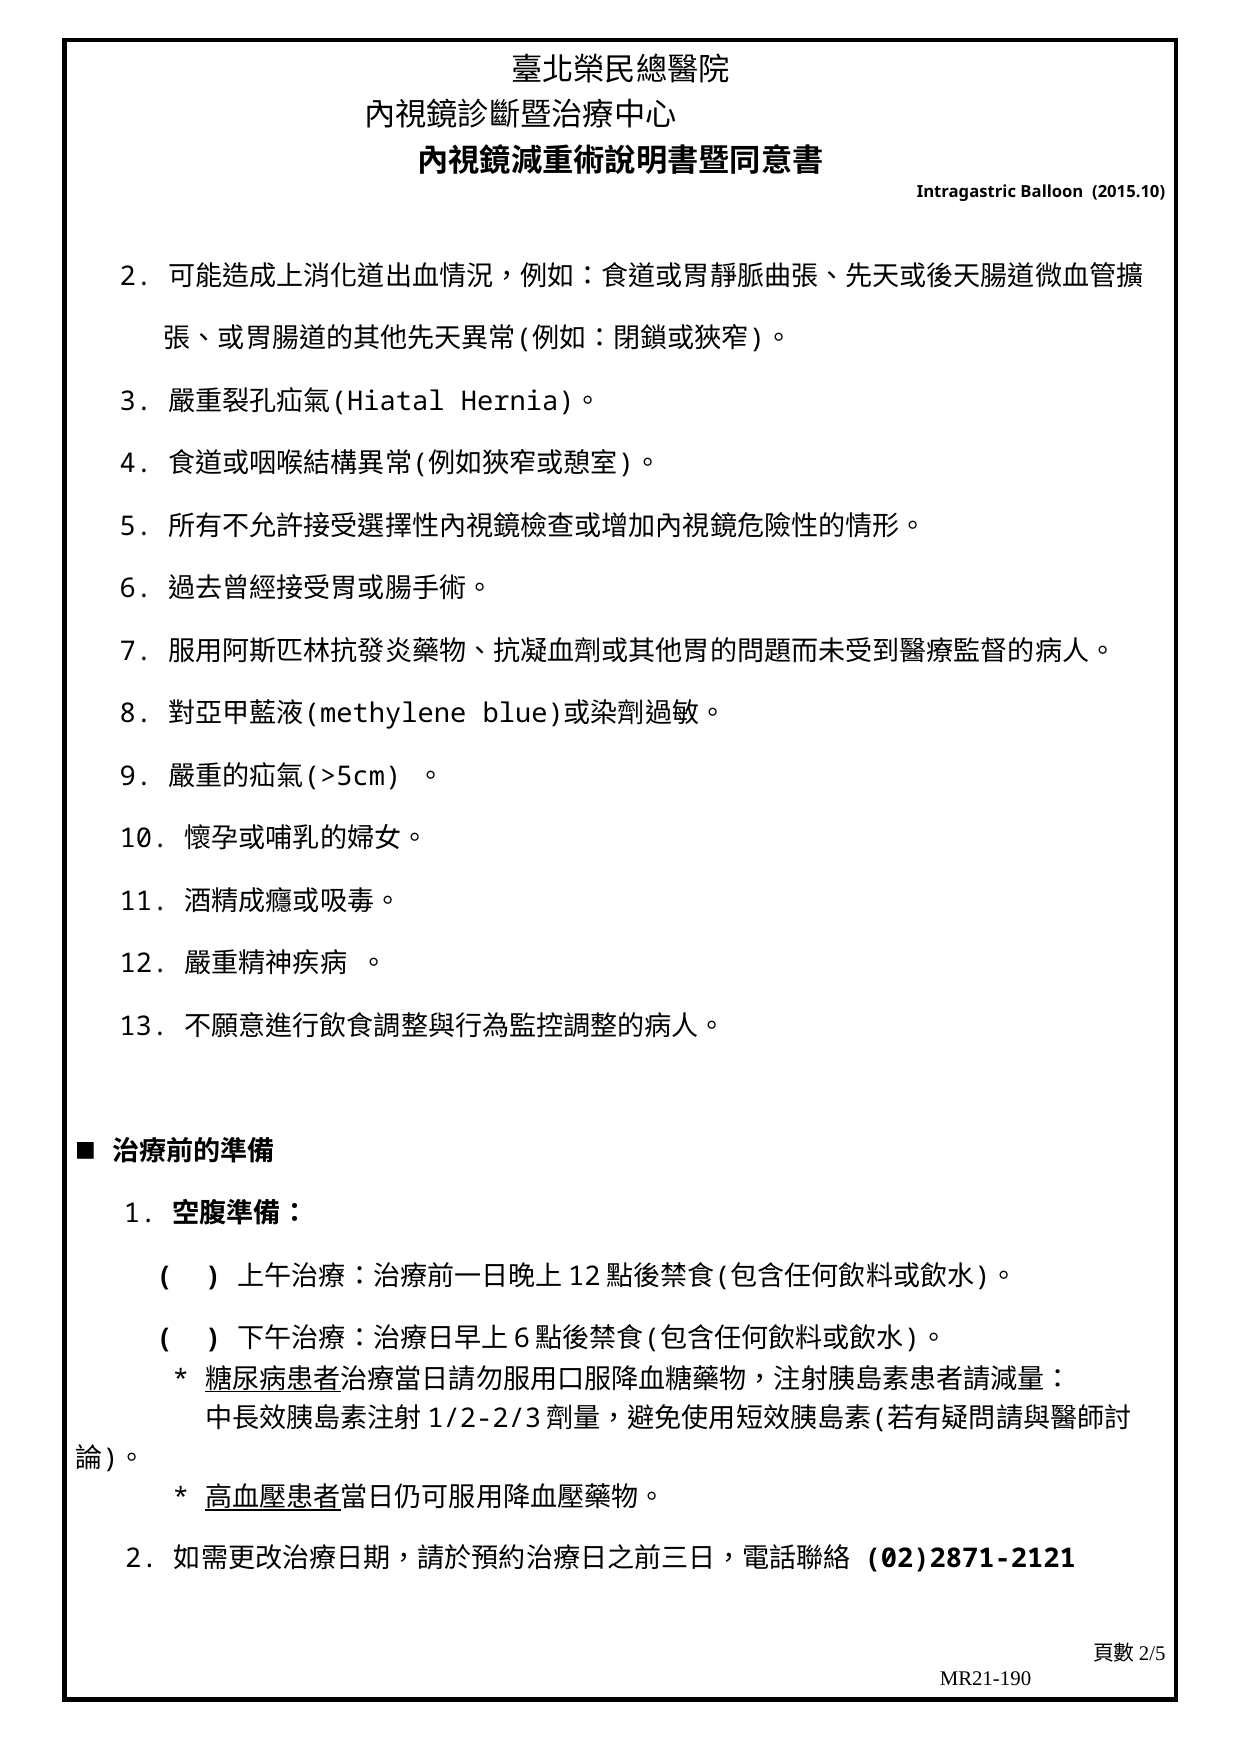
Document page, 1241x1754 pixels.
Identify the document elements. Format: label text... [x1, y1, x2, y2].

text 中長效胰島素注射1/2-2/3劑量，避免使用短效胰島素(若有疑問請與醫師討論)。 [75, 1396, 1165, 1475]
text 8. 對亞甲藍液(methylene blue)或染劑過敏。 [119, 669, 1165, 732]
text 6. 過去曾經接受胃或腸手術。 [119, 544, 1165, 607]
text 2. 可能造成上消化道出血情況，例如：食道或胃靜脈曲張、先天或後天腸道微血管擴張、或胃腸道的其他先天異常(例如：閉鎖或狹窄)。 [119, 232, 1165, 357]
text 12. 嚴重精神疾病 。 [119, 919, 1165, 982]
text 13. 不願意進行飲食調整與行為監控調整的病人。 [75, 982, 1165, 1044]
text 2. 如需更改治療日期，請於預約治療日之前三日，電話聯絡 (02)2871-2121 [125, 1514, 1165, 1577]
text 9. 嚴重的疝氣(>5cm) 。 [119, 732, 1165, 794]
text 4. 食道或咽喉結構異常(例如狹窄或憩室)。 [119, 419, 1165, 482]
text 11. 酒精成癮或吸毒。 [119, 857, 1165, 919]
text * 高血壓患者當日仍可服用降血壓藥物。 [75, 1475, 1165, 1514]
text 5. 所有不允許接受選擇性內視鏡檢查或增加內視鏡危險性的情形。 [119, 482, 1165, 544]
text 1. 空腹準備： [75, 1169, 1165, 1232]
text 10. 懷孕或哺乳的婦女。 [119, 794, 1165, 857]
text ( ) 下午治療：治療日早上6點後禁食(包含任何飲料或飲水)。 [75, 1294, 1165, 1357]
text 3. 嚴重裂孔疝氣(Hiatal Hernia)。 [119, 357, 1165, 419]
text ( ) 上午治療：治療前一日晚上12點後禁食(包含任何飲料或飲水)。 [75, 1232, 1165, 1294]
text * 糖尿病患者治療當日請勿服用口服降血糖藥物，注射胰島素患者請減量： [75, 1357, 1165, 1396]
text  治療前的準備 [75, 1107, 1165, 1169]
text 7. 服用阿斯匹林抗發炎藥物、抗凝血劑或其他胃的問題而未受到醫療監督的病人。 [119, 607, 1165, 669]
